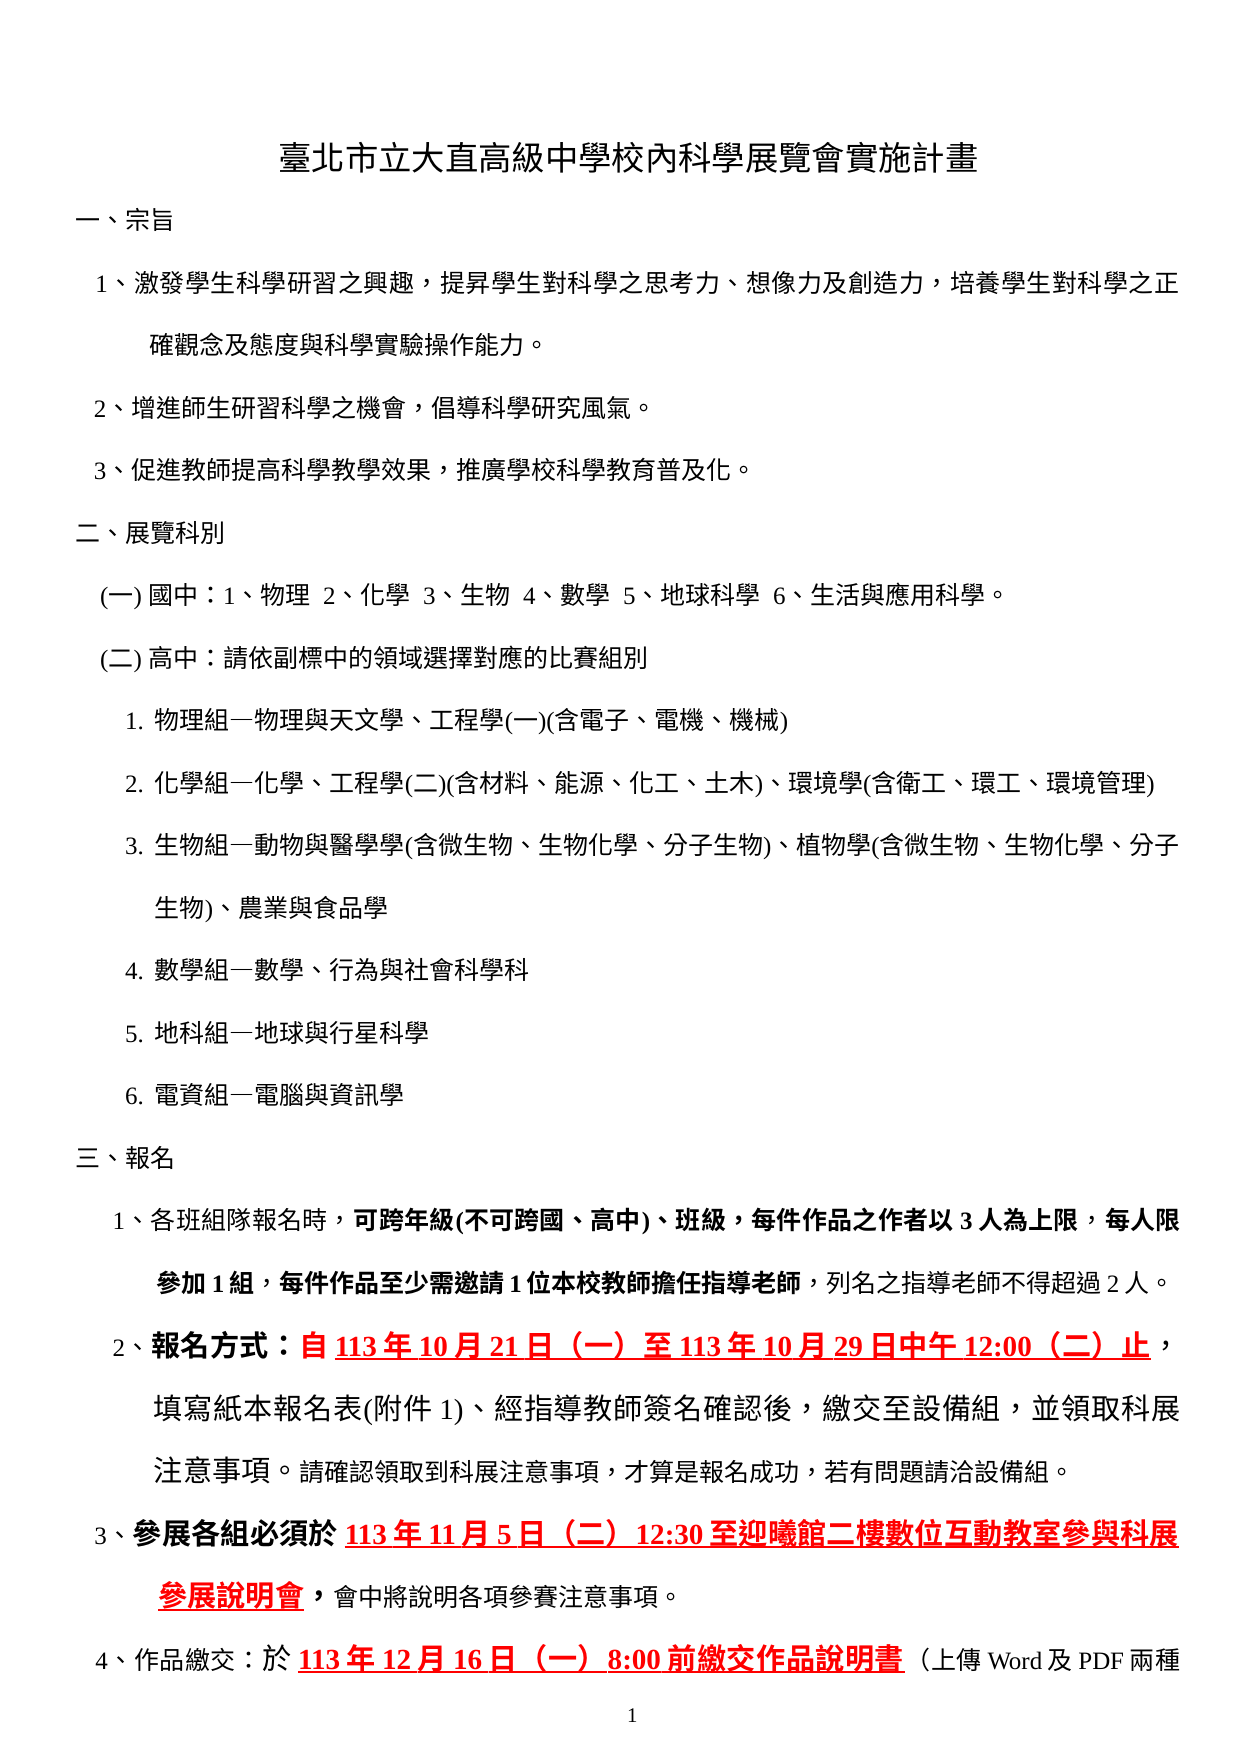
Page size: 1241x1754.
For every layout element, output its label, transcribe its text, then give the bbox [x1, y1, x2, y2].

list 物理組—物理與天文學、工程學(一)(含電子、電機、機械) [125, 677, 1181, 740]
list 生物組—動物與醫學學(含微生物、生物化學、分子生物)、植物學(含微生物、生物化學、分子生物)、農業與食品學 [125, 802, 1181, 927]
text (二) 高中：請依副標中的領域選擇對應的比賽組別 [75, 615, 1181, 677]
text 2、增進師生研習科學之機會，倡導科學研究風氣。 [75, 365, 1181, 427]
text 一、宗旨 [75, 177, 1181, 240]
list 地科組—地球與行星科學 [125, 990, 1181, 1052]
text (一) 國中：1、物理 2、化學 3、生物 4、數學 5、地球科學 6、生活與應用科學。 [75, 552, 1181, 615]
text 4、作品繳交：於113年12月16日（一）8:00前繳交作品說明書（上傳Word及PDF兩種 [75, 1615, 1181, 1677]
text 二、展覽科別 [75, 490, 1181, 552]
text 2、報名方式：自113年10月21日（一）至113年10月29日中午12:00（二）止，填寫紙本報名表(附件1)、經指導教師簽名確認後，繳交至設備組，並領取科展注意事項。請確認領取到科展注意事項，才算是報名成功，若有問題請洽設備組。 [112, 1302, 1181, 1490]
list 電資組—電腦與資訊學 [125, 1052, 1181, 1115]
list 數學組—數學、行為與社會科學科 [125, 927, 1181, 990]
text 三、報名 [75, 1115, 1181, 1177]
text 1、各班組隊報名時，可跨年級(不可跨國、高中)、班級，每件作品之作者以3人為上限，每人限參加1組，每件作品至少需邀請1位本校教師擔任指導老師，列名之指導老師不得超過2人。 [112, 1177, 1181, 1302]
text 3、促進教師提高科學教學效果，推廣學校科學教育普及化。 [75, 427, 1181, 490]
text 臺北市立大直高級中學校內科學展覽會實施計畫 [75, 115, 1181, 177]
text 1、激發學生科學研習之興趣，提昇學生對科學之思考力、想像力及創造力，培養學生對科學之正確觀念及態度與科學實驗操作能力。 [75, 240, 1181, 365]
text 3、參展各組必須於113年11月5日（二）12:30至迎曦館二樓數位互動教室參與科展參展說明會，會中將說明各項參賽注意事項。 [75, 1490, 1181, 1615]
list 化學組—化學、工程學(二)(含材料、能源、化工、土木)、環境學(含衛工、環工、環境管理) [125, 740, 1181, 802]
